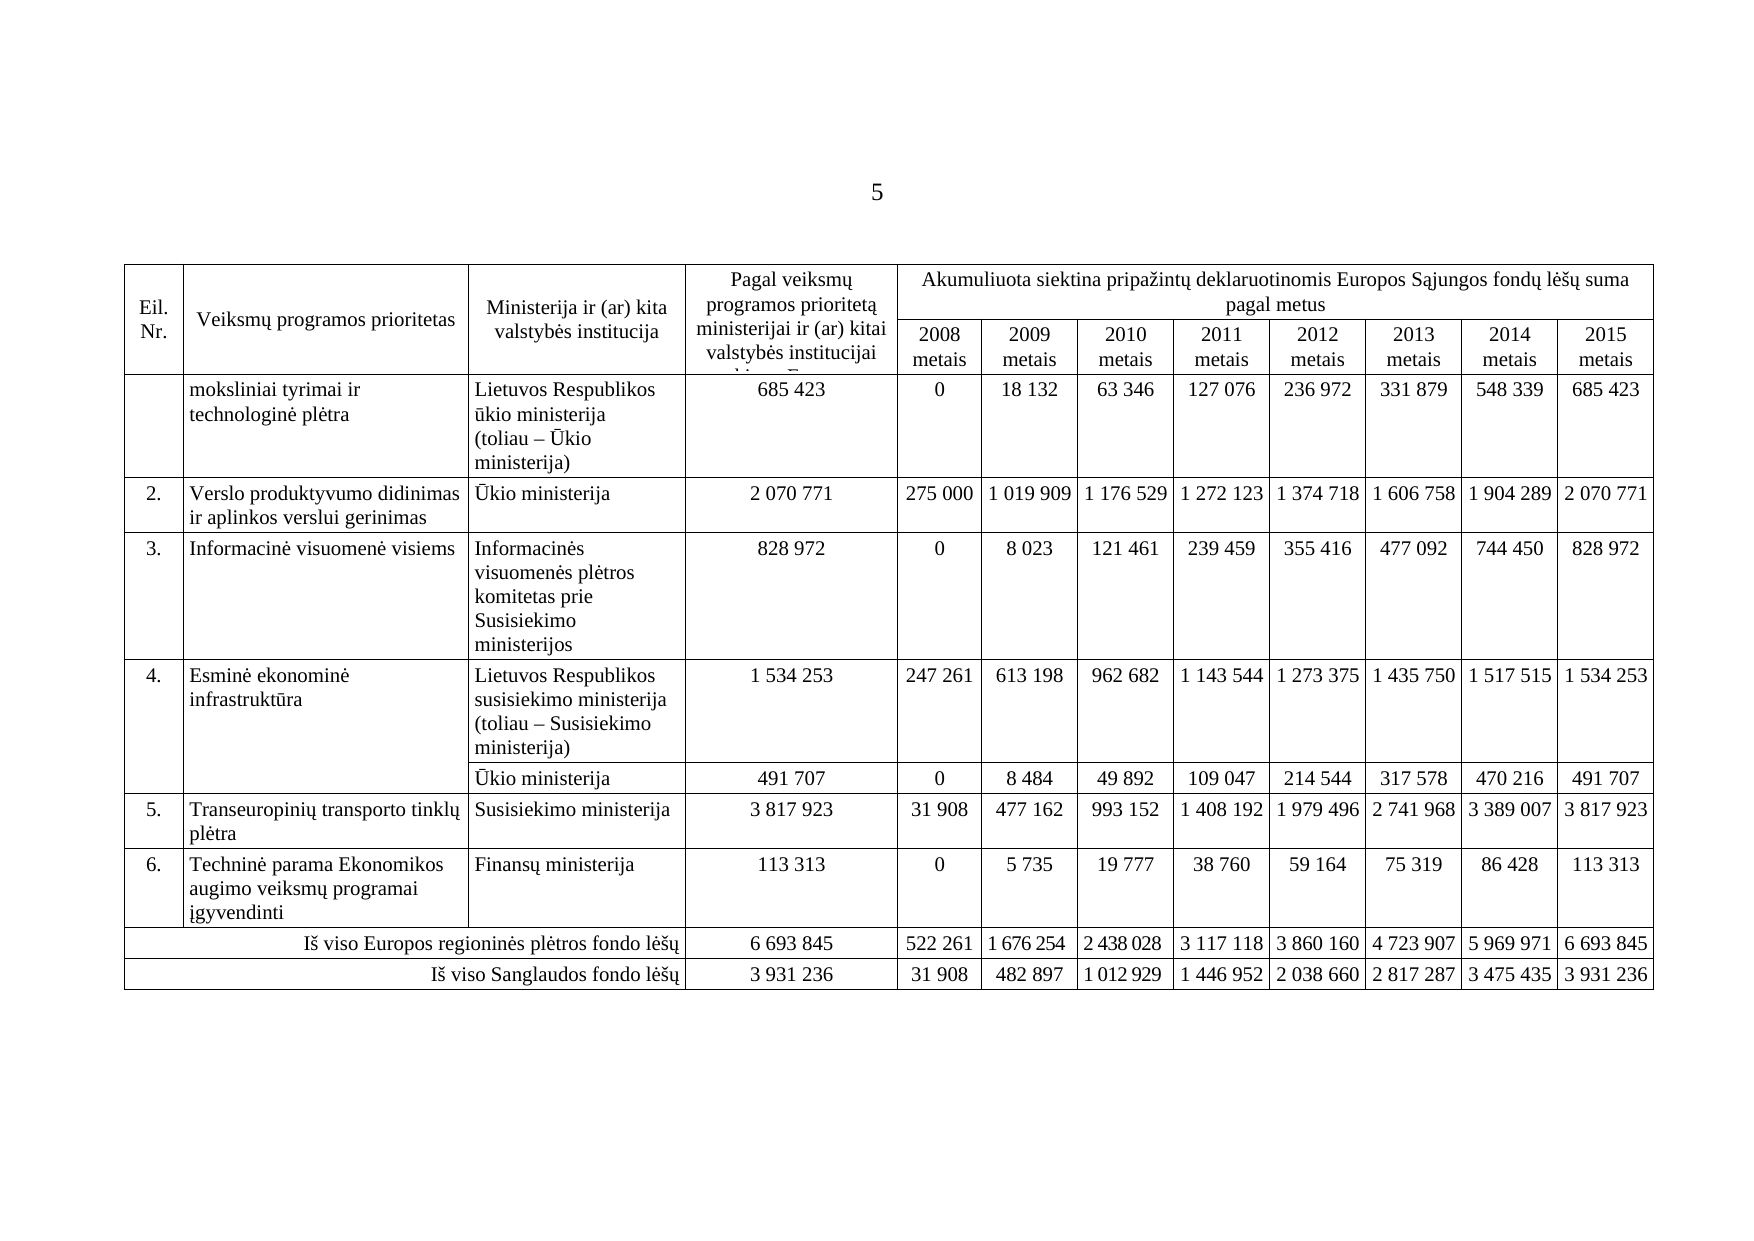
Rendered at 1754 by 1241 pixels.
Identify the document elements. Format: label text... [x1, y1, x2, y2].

table_cell 49 892 [1078, 763, 1173, 793]
table_header Pagal veiksmų programos prioritetą ministerijai ir (ar) kitai valstybės institucijai skirtos Europos Sąjungos fondų lėšos [686, 265, 897, 373]
table_cell moksliniai tyrimai ir technologinė plėtra [184, 375, 468, 477]
table_cell 2015 metais [1558, 320, 1653, 373]
table_cell 2 038 660 [1270, 959, 1365, 989]
table_cell [125, 375, 183, 477]
table_cell 109 047 [1174, 763, 1269, 793]
table_cell 214 544 [1270, 763, 1365, 793]
table_cell 331 879 [1366, 375, 1461, 477]
table_cell 3. [125, 533, 183, 659]
table_cell 6 693 845 [1558, 928, 1653, 958]
table_cell Lietuvos Respublikos susisiekimo ministerija (toliau – Susisiekimo ministerija) [469, 660, 685, 762]
table_cell Informacinės visuomenės plėtros komitetas prie Susisiekimo ministerijos [469, 533, 685, 659]
table_cell 1 904 289 [1462, 478, 1557, 532]
table_header Veiksmų programos prioritetas [184, 265, 468, 373]
table_cell 247 261 [898, 660, 981, 762]
table_cell 477 162 [982, 794, 1077, 848]
table_cell 2 438 028 [1078, 928, 1173, 958]
table_cell 3 817 923 [1558, 794, 1653, 848]
table_header Eil. Nr. [125, 265, 183, 373]
table_cell 477 092 [1366, 533, 1461, 659]
table_cell 113 313 [1558, 849, 1653, 927]
table_cell 6. [125, 849, 183, 927]
table_cell 0 [898, 849, 981, 927]
table_cell 0 [898, 763, 981, 793]
table_cell 239 459 [1174, 533, 1269, 659]
table_cell 8 484 [982, 763, 1077, 793]
table_cell 1 517 515 [1462, 660, 1557, 762]
table_cell 828 972 [686, 533, 897, 659]
table_cell 744 450 [1462, 533, 1557, 659]
table_cell 2010 metais [1078, 320, 1173, 373]
table_header Ministerija ir (ar) kita valstybės institucija [469, 265, 685, 373]
table_cell 2011 metais [1174, 320, 1269, 373]
table_cell 2 741 968 [1366, 794, 1461, 848]
table_cell 31 908 [898, 794, 981, 848]
table_cell Ūkio ministerija [469, 763, 685, 793]
table_cell 317 578 [1366, 763, 1461, 793]
table_cell 2 070 771 [686, 478, 897, 532]
table_cell 31 908 [898, 959, 981, 989]
table_cell 355 416 [1270, 533, 1365, 659]
table_cell 491 707 [686, 763, 897, 793]
table_cell Ūkio ministerija [469, 478, 685, 532]
table_cell 0 [898, 375, 981, 477]
table_cell 5. [125, 794, 183, 848]
table_cell Susisiekimo ministerija [469, 794, 685, 848]
table_cell 1 606 758 [1366, 478, 1461, 532]
table_cell 2013 metais [1366, 320, 1461, 373]
table_header Akumuliuota siektina pripažintų deklaruotinomis Europos Sąjungos fondų lėšų suma pagal metus [898, 265, 1653, 318]
table_cell 3 117 118 [1174, 928, 1269, 958]
table_cell 3 860 160 [1270, 928, 1365, 958]
table_cell 4. [125, 660, 183, 793]
table_cell 121 461 [1078, 533, 1173, 659]
table_cell Iš viso Sanglaudos fondo lėšų [125, 959, 685, 989]
table_cell 1 273 375 [1270, 660, 1365, 762]
table_cell 59 164 [1270, 849, 1365, 927]
table_cell 962 682 [1078, 660, 1173, 762]
table_cell 3 931 236 [1558, 959, 1653, 989]
table_cell Iš viso Europos regioninės plėtros fondo lėšų [125, 928, 685, 958]
table_cell Informacinė visuomenė visiems [184, 533, 468, 659]
table_cell 5 969 971 [1462, 928, 1557, 958]
table_cell 1 012 929 [1078, 959, 1173, 989]
table_cell 113 313 [686, 849, 897, 927]
table_cell 1 446 952 [1174, 959, 1269, 989]
table_cell 993 152 [1078, 794, 1173, 848]
table_cell Verslo produktyvumo didinimas ir aplinkos verslui gerinimas [184, 478, 468, 532]
table_cell 3 475 435 [1462, 959, 1557, 989]
table_cell 63 346 [1078, 375, 1173, 477]
table_cell 1 176 529 [1078, 478, 1173, 532]
table_cell 470 216 [1462, 763, 1557, 793]
table_cell 548 339 [1462, 375, 1557, 477]
table_cell 1 272 123 [1174, 478, 1269, 532]
table_cell 1 534 253 [1558, 660, 1653, 762]
table_cell 1 979 496 [1270, 794, 1365, 848]
table_cell Transeuropinių transporto tinklų plėtra [184, 794, 468, 848]
table_cell 236 972 [1270, 375, 1365, 477]
table_cell 8 023 [982, 533, 1077, 659]
table_cell 2008 metais [898, 320, 981, 373]
table_cell 2 070 771 [1558, 478, 1653, 532]
table_cell 2009 metais [982, 320, 1077, 373]
table_cell 491 707 [1558, 763, 1653, 793]
table_cell 828 972 [1558, 533, 1653, 659]
table_cell 3 817 923 [686, 794, 897, 848]
table_cell 0 [898, 533, 981, 659]
table_cell 685 423 [1558, 375, 1653, 477]
table_cell 1 435 750 [1366, 660, 1461, 762]
table_cell 1 143 544 [1174, 660, 1269, 762]
table_cell 613 198 [982, 660, 1077, 762]
table_cell Lietuvos Respublikos ūkio ministerija (toliau – Ūkio ministerija) [469, 375, 685, 477]
table_cell 3 931 236 [686, 959, 897, 989]
table_cell 482 897 [982, 959, 1077, 989]
table_cell 3 389 007 [1462, 794, 1557, 848]
table_cell 1 374 718 [1270, 478, 1365, 532]
table_cell 19 777 [1078, 849, 1173, 927]
table_cell 685 423 [686, 375, 897, 477]
table_cell 86 428 [1462, 849, 1557, 927]
table_cell Esminė ekonominė infrastruktūra [184, 660, 468, 793]
table_cell 1 019 909 [982, 478, 1077, 532]
table_cell 4 723 907 [1366, 928, 1461, 958]
table_cell 1 408 192 [1174, 794, 1269, 848]
table_cell 38 760 [1174, 849, 1269, 927]
table_cell 522 261 [898, 928, 981, 958]
table_cell Techninė parama Ekonomikos augimo veiksmų programai įgyvendinti [184, 849, 468, 927]
table_cell 18 132 [982, 375, 1077, 477]
table_cell 75 319 [1366, 849, 1461, 927]
table_cell 2. [125, 478, 183, 532]
table_cell 5 735 [982, 849, 1077, 927]
table_cell 2 817 287 [1366, 959, 1461, 989]
table_cell 275 000 [898, 478, 981, 532]
table_cell Finansų ministerija [469, 849, 685, 927]
table_cell 127 076 [1174, 375, 1269, 477]
table_cell 6 693 845 [686, 928, 897, 958]
table_cell 1 534 253 [686, 660, 897, 762]
table_cell 2012 metais [1270, 320, 1365, 373]
table_cell 1 676 254 [982, 928, 1077, 958]
table_cell 2014 metais [1462, 320, 1557, 373]
